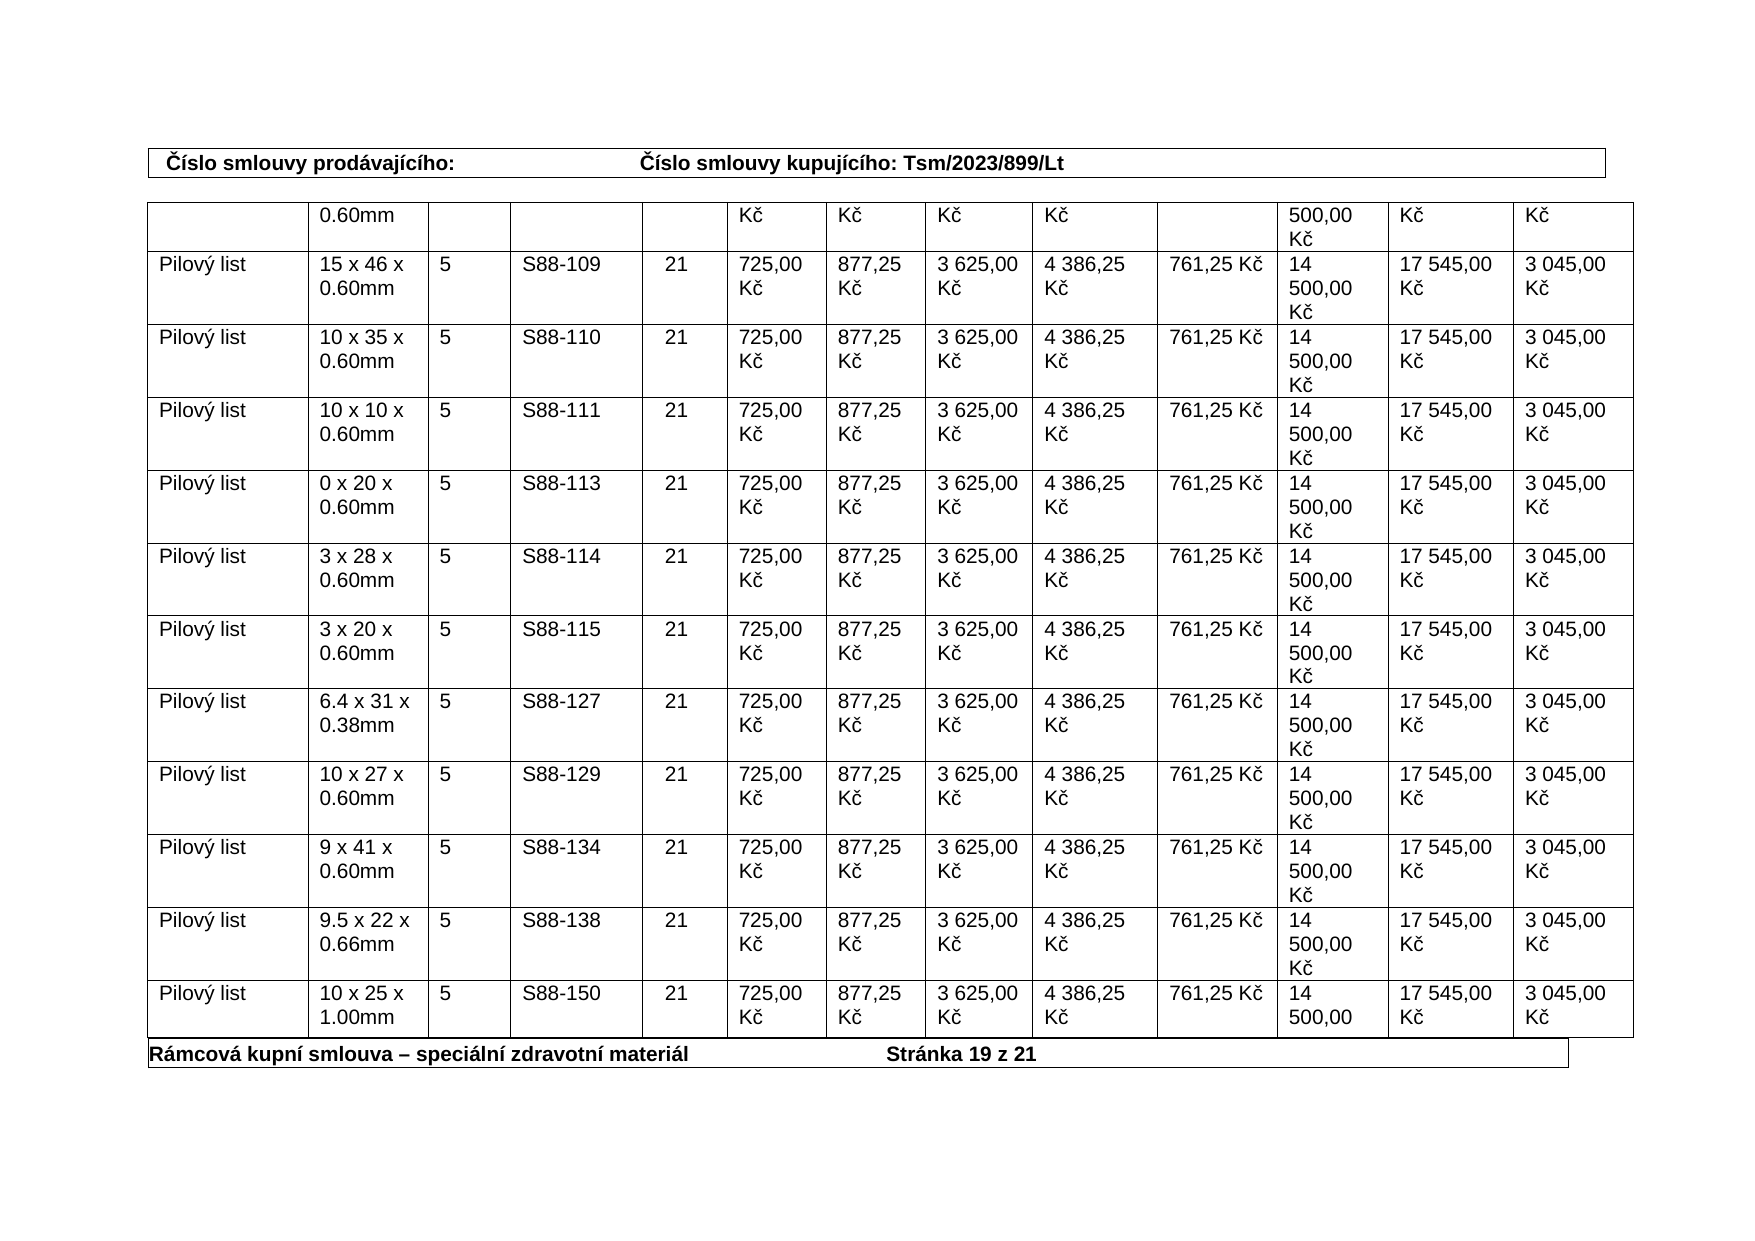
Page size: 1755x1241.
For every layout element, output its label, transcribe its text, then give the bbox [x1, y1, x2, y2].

table_cell 5 [429, 981, 510, 1037]
table_cell 4 386,25 Kč [1033, 544, 1157, 615]
table_cell 0.60mm [309, 203, 428, 251]
table_cell 725,00 Kč [728, 908, 826, 980]
table_cell 9 x 41 x 0.60mm [309, 835, 428, 907]
table_cell 3 045,00 Kč [1514, 252, 1633, 324]
table_cell 3 625,00 Kč [926, 616, 1032, 688]
table_cell 10 x 25 x 1.00mm [309, 981, 428, 1037]
table_cell 0 x 20 x 0.60mm [309, 471, 428, 542]
table_cell 17 545,00 Kč [1389, 835, 1513, 907]
table_cell 3 x 20 x 0.60mm [309, 616, 428, 688]
table_cell 3 625,00 Kč [926, 835, 1032, 907]
table_cell 10 x 35 x 0.60mm [309, 325, 428, 397]
table_cell 15 x 46 x 0.60mm [309, 252, 428, 324]
table_cell 725,00 Kč [728, 981, 826, 1037]
table_cell 5 [429, 325, 510, 397]
table_cell 3 045,00 Kč [1514, 616, 1633, 688]
table_cell 14 500,00 Kč [1278, 762, 1388, 834]
table_cell 17 545,00 Kč [1389, 908, 1513, 980]
table_cell 877,25 Kč [827, 544, 925, 615]
table_cell S88-111 [511, 398, 642, 469]
table_cell Pilový list [148, 689, 308, 761]
table_cell 4 386,25 Kč [1033, 471, 1157, 542]
table_cell 17 545,00 Kč [1389, 252, 1513, 324]
table_cell 5 [429, 252, 510, 324]
table_cell 21 [643, 762, 727, 834]
table_cell Pilový list [148, 908, 308, 980]
table_cell [429, 203, 510, 251]
table_cell 14 500,00 Kč [1278, 544, 1388, 615]
table_cell 761,25 Kč [1158, 908, 1277, 980]
table_cell 4 386,25 Kč [1033, 835, 1157, 907]
table_cell [1158, 203, 1277, 251]
table_cell Pilový list [148, 544, 308, 615]
table_cell 4 386,25 Kč [1033, 325, 1157, 397]
table_cell 3 045,00 Kč [1514, 689, 1633, 761]
table_cell 3 045,00 Kč [1514, 471, 1633, 542]
table_cell 14 500,00 Kč [1278, 616, 1388, 688]
table_cell 17 545,00 Kč [1389, 616, 1513, 688]
table_cell 877,25 Kč [827, 616, 925, 688]
table_cell 725,00 Kč [728, 835, 826, 907]
table_cell 3 625,00 Kč [926, 908, 1032, 980]
table_cell Pilový list [148, 835, 308, 907]
table_cell Kč [926, 203, 1032, 251]
table_cell 761,25 Kč [1158, 544, 1277, 615]
table_cell 3 625,00 Kč [926, 398, 1032, 469]
table_cell 500,00 Kč [1278, 203, 1388, 251]
table_cell 877,25 Kč [827, 835, 925, 907]
table_cell 14 500,00 Kč [1278, 471, 1388, 542]
table_cell Pilový list [148, 252, 308, 324]
table_cell Pilový list [148, 981, 308, 1037]
table_cell [643, 203, 727, 251]
table_cell 725,00 Kč [728, 471, 826, 542]
table_cell 3 625,00 Kč [926, 252, 1032, 324]
table_cell 5 [429, 398, 510, 469]
table_cell 761,25 Kč [1158, 398, 1277, 469]
table_cell 4 386,25 Kč [1033, 689, 1157, 761]
table_cell 17 545,00 Kč [1389, 471, 1513, 542]
table_cell 877,25 Kč [827, 325, 925, 397]
table_cell Pilový list [148, 616, 308, 688]
table_cell 5 [429, 762, 510, 834]
table_cell 5 [429, 908, 510, 980]
table_cell 761,25 Kč [1158, 252, 1277, 324]
table_cell 3 045,00 Kč [1514, 981, 1633, 1037]
table_cell 761,25 Kč [1158, 981, 1277, 1037]
table_cell S88-138 [511, 908, 642, 980]
table_cell 4 386,25 Kč [1033, 252, 1157, 324]
table_cell S88-129 [511, 762, 642, 834]
table_cell 14 500,00 Kč [1278, 908, 1388, 980]
table_cell 21 [643, 471, 727, 542]
table_cell 17 545,00 Kč [1389, 398, 1513, 469]
table_cell [511, 203, 642, 251]
table_cell 10 x 27 x 0.60mm [309, 762, 428, 834]
table_cell 725,00 Kč [728, 398, 826, 469]
table_cell 4 386,25 Kč [1033, 762, 1157, 834]
table_cell 877,25 Kč [827, 908, 925, 980]
table_cell 21 [643, 325, 727, 397]
table_cell S88-110 [511, 325, 642, 397]
table_cell 3 x 28 x 0.60mm [309, 544, 428, 615]
table_cell 10 x 10 x 0.60mm [309, 398, 428, 469]
table_cell 17 545,00 Kč [1389, 544, 1513, 615]
table_cell 725,00 Kč [728, 252, 826, 324]
table_cell Kč [1514, 203, 1633, 251]
table_cell 21 [643, 981, 727, 1037]
table_cell 4 386,25 Kč [1033, 981, 1157, 1037]
table_cell 9.5 x 22 x 0.66mm [309, 908, 428, 980]
table_cell Kč [827, 203, 925, 251]
table_cell 21 [643, 908, 727, 980]
table_cell 725,00 Kč [728, 689, 826, 761]
table_cell 3 625,00 Kč [926, 762, 1032, 834]
table_cell 3 045,00 Kč [1514, 398, 1633, 469]
table_cell 17 545,00 Kč [1389, 325, 1513, 397]
table_cell 21 [643, 616, 727, 688]
table_cell 5 [429, 689, 510, 761]
table_cell Pilový list [148, 325, 308, 397]
table_cell 761,25 Kč [1158, 325, 1277, 397]
table_cell S88-109 [511, 252, 642, 324]
table_cell 761,25 Kč [1158, 689, 1277, 761]
table_cell [148, 203, 308, 251]
table_cell Kč [728, 203, 826, 251]
table_cell 725,00 Kč [728, 762, 826, 834]
table_cell Kč [1033, 203, 1157, 251]
table_cell Pilový list [148, 762, 308, 834]
table_cell Pilový list [148, 398, 308, 469]
table_cell 17 545,00 Kč [1389, 762, 1513, 834]
table_cell 21 [643, 544, 727, 615]
table_cell 877,25 Kč [827, 981, 925, 1037]
table_cell 17 545,00 Kč [1389, 981, 1513, 1037]
table_cell S88-114 [511, 544, 642, 615]
table_cell 3 625,00 Kč [926, 689, 1032, 761]
table_cell Kč [1389, 203, 1513, 251]
table_cell 761,25 Kč [1158, 762, 1277, 834]
table_cell 877,25 Kč [827, 471, 925, 542]
table_cell 3 625,00 Kč [926, 544, 1032, 615]
table_cell 14 500,00 [1278, 981, 1388, 1037]
table_cell 5 [429, 544, 510, 615]
table_cell 761,25 Kč [1158, 616, 1277, 688]
table_cell 3 625,00 Kč [926, 325, 1032, 397]
table_cell 725,00 Kč [728, 544, 826, 615]
table_cell Pilový list [148, 471, 308, 542]
table_cell 761,25 Kč [1158, 471, 1277, 542]
table_cell S88-127 [511, 689, 642, 761]
table_cell 17 545,00 Kč [1389, 689, 1513, 761]
table_cell S88-115 [511, 616, 642, 688]
table_cell 21 [643, 398, 727, 469]
table_cell 3 045,00 Kč [1514, 835, 1633, 907]
table_cell 21 [643, 835, 727, 907]
table_cell 14 500,00 Kč [1278, 325, 1388, 397]
table_cell 14 500,00 Kč [1278, 398, 1388, 469]
table_cell 725,00 Kč [728, 616, 826, 688]
table_cell 877,25 Kč [827, 689, 925, 761]
table_cell 14 500,00 Kč [1278, 689, 1388, 761]
table_cell S88-150 [511, 981, 642, 1037]
table_cell 4 386,25 Kč [1033, 616, 1157, 688]
table_cell 21 [643, 252, 727, 324]
table_cell 5 [429, 835, 510, 907]
table_cell 725,00 Kč [728, 325, 826, 397]
table_cell 3 045,00 Kč [1514, 762, 1633, 834]
table_cell 761,25 Kč [1158, 835, 1277, 907]
table_cell 21 [643, 689, 727, 761]
table_cell 4 386,25 Kč [1033, 908, 1157, 980]
table_cell 5 [429, 471, 510, 542]
table_cell 877,25 Kč [827, 398, 925, 469]
table_cell S88-113 [511, 471, 642, 542]
table_cell 3 045,00 Kč [1514, 908, 1633, 980]
table_cell 877,25 Kč [827, 762, 925, 834]
table_cell 3 045,00 Kč [1514, 544, 1633, 615]
table_cell 877,25 Kč [827, 252, 925, 324]
table_cell 14 500,00 Kč [1278, 252, 1388, 324]
table_cell 3 625,00 Kč [926, 471, 1032, 542]
table_cell S88-134 [511, 835, 642, 907]
table_cell 3 045,00 Kč [1514, 325, 1633, 397]
table_cell 14 500,00 Kč [1278, 835, 1388, 907]
table_cell 4 386,25 Kč [1033, 398, 1157, 469]
table_cell 6.4 x 31 x 0.38mm [309, 689, 428, 761]
table_cell 3 625,00 Kč [926, 981, 1032, 1037]
table_cell 5 [429, 616, 510, 688]
